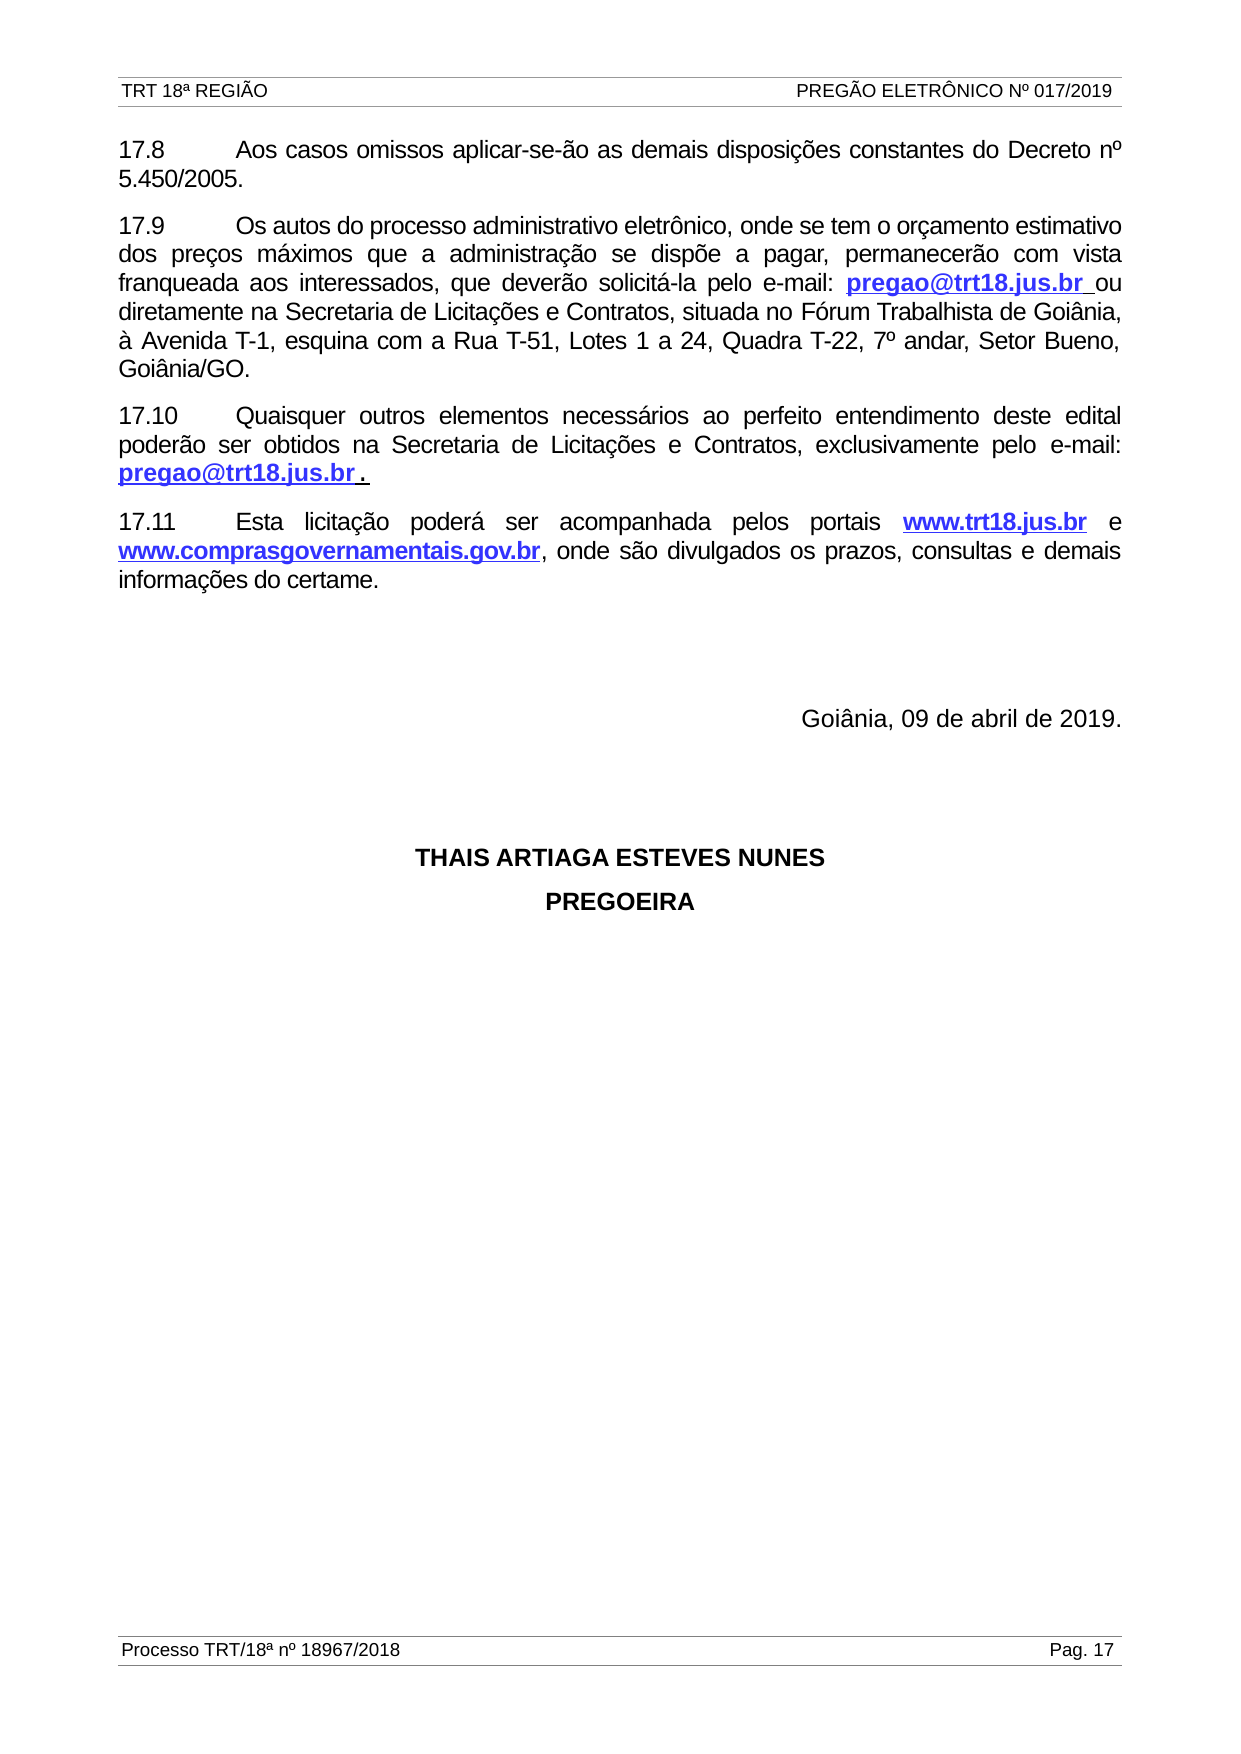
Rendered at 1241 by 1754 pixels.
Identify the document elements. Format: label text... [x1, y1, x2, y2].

list 17.11 Esta licitação poderá ser acompanhada pelos portais www.trt18.jus.br e www.comprasgovernamentais.gov.br, onde são divulgados os prazos, consultas e demais informações do certame. [118, 507, 1122, 593]
list 17.10 Quaisquer outros elementos necessários ao perfeito entendimento deste edital poderão ser obtidos na Secretaria de Licitações e Contratos, exclusivamente pelo e-mail: pregao@trt18.jus.br. [118, 401, 1122, 489]
text PREGOEIRA [118, 886, 1122, 915]
text 17.8 Aos casos omissos aplicar-se-ão as demais disposições constantes do Decreto nº 5.450/2005. [118, 136, 1122, 193]
text Goiânia, 09 de abril de 2019. [118, 704, 1122, 733]
text THAIS ARTIAGA ESTEVES NUNES [118, 843, 1122, 872]
list 17.9 Os autos do processo administrativo eletrônico, onde se tem o orçamento estimativo dos preços máximos que a administração se dispõe a pagar, permanecerão com vista franqueada aos interessados, que deverão solicitá-la pelo e-mail: pregao@trt18.jus.br ou diretamente na Secretaria de Licitações e Contratos, situada no Fórum Trabalhista de Goiânia, à Avenida T-1, esquina com a Rua T-51, Lotes 1 a 24, Quadra T-22, 7º andar, Setor Bueno, Goiânia/GO. [118, 211, 1122, 383]
